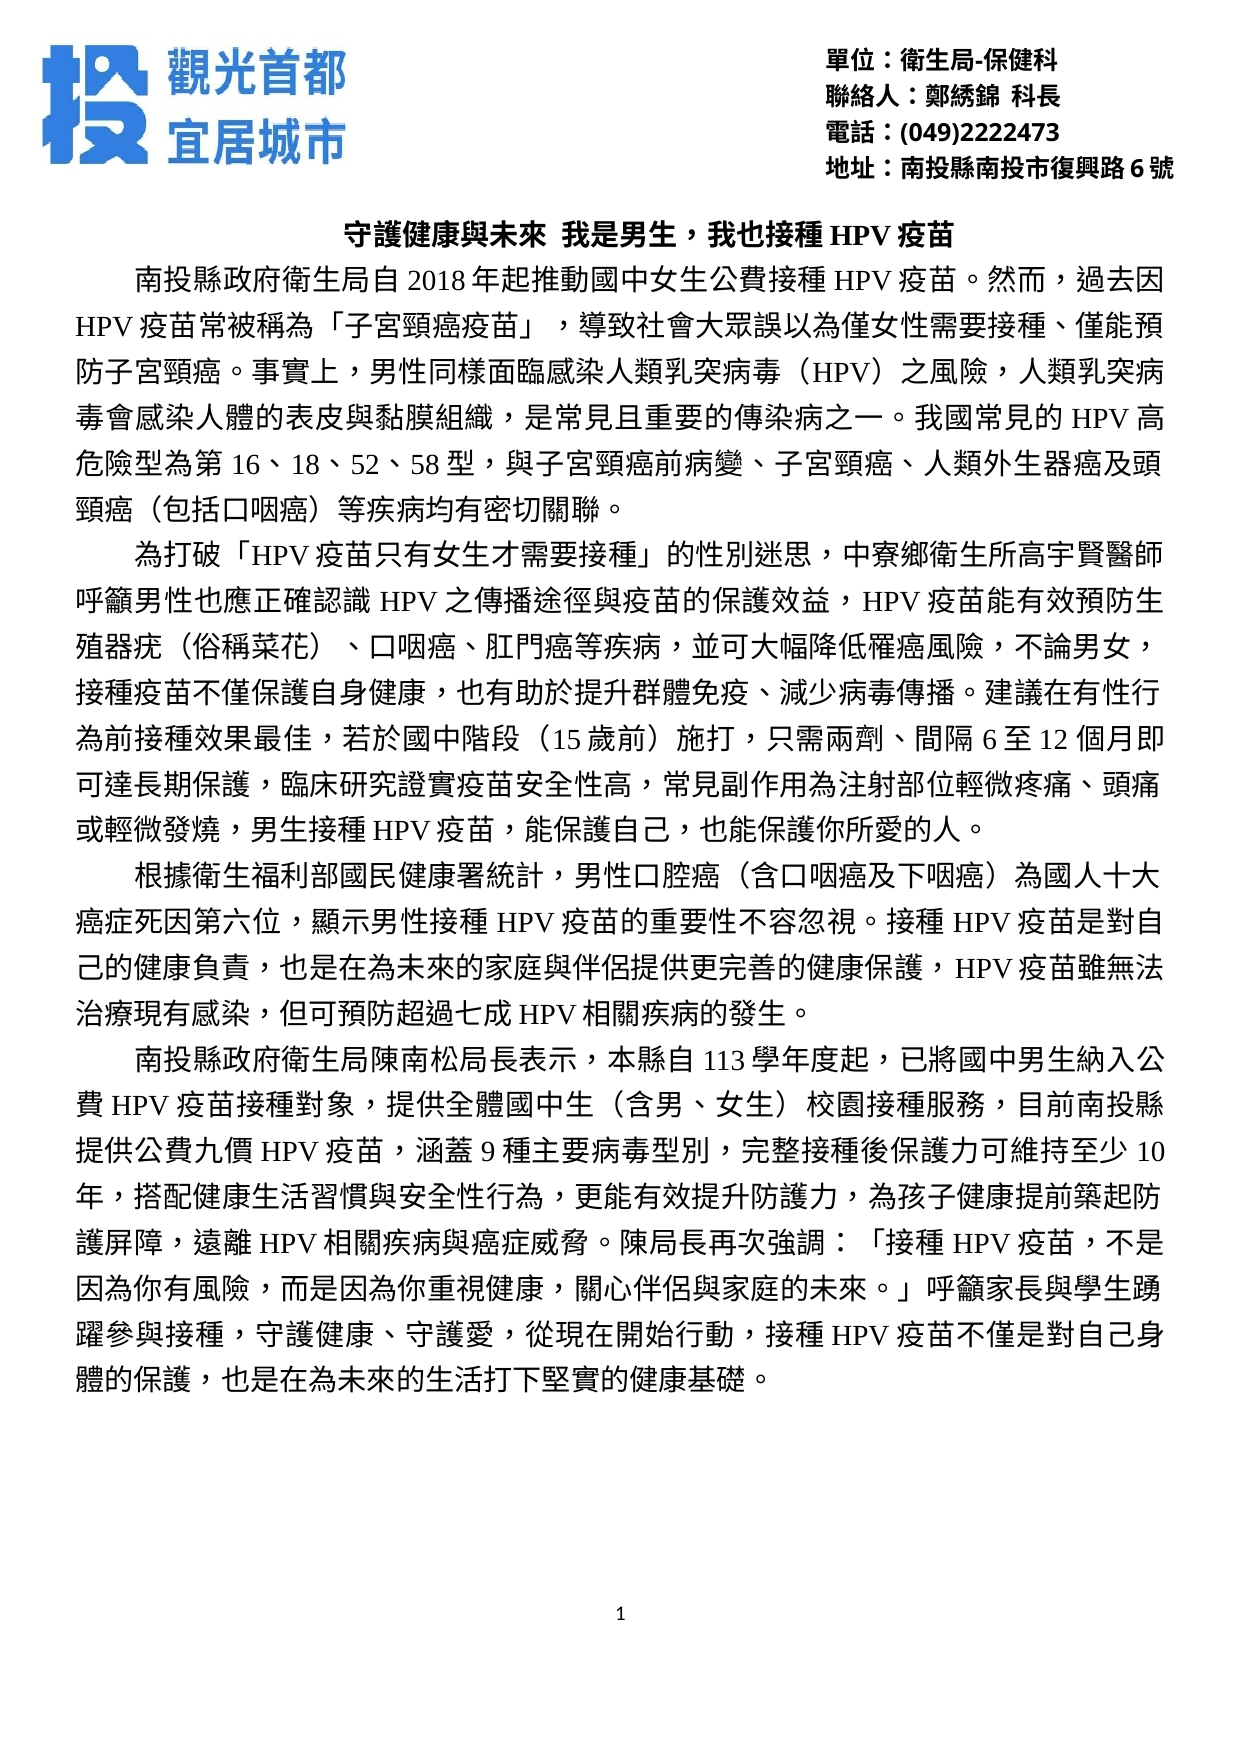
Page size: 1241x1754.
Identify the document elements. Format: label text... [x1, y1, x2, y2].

text 根據衛生福利部國民健康署統計，男性口腔癌（含口咽癌及下咽癌）為國人十大癌症死因第六位，顯示男性接種HPV疫苗的重要性不容忽視。接種HPV疫苗是對自己的健康負責，也是在為未來的家庭與伴侶提供更完善的健康保護，HPV疫苗雖無法治療現有感染，但可預防超過七成HPV相關疾病的發生。 [75, 850, 1165, 1033]
text 地址：南投縣南投市復興路6號 [825, 149, 1227, 185]
text 為打破「HPV疫苗只有女生才需要接種」的性別迷思，中寮鄉衛生所高宇賢醫師呼籲男性也應正確認識HPV之傳播途徑與疫苗的保護效益，HPV疫苗能有效預防生殖器疣（俗稱菜花）、口咽癌、肛門癌等疾病，並可大幅降低罹癌風險，不論男女，接種疫苗不僅保護自身健康，也有助於提升群體免疫、減少病毒傳播。建議在有性行為前接種效果最佳，若於國中階段（15歲前）施打，只需兩劑、間隔 6至12 個月即可達長期保護，臨床研究證實疫苗安全性高，常見副作用為注射部位輕微疼痛、頭痛或輕微發燒，男生接種HPV疫苗，能保護自己，也能保護你所愛的人。 [75, 529, 1165, 850]
text 守護健康與未來 我是男生，我也接種HPV疫苗 [60, 208, 1165, 254]
text 南投縣政府衛生局自2018年起推動國中女生公費接種HPV疫苗。然而，過去因HPV疫苗常被稱為「子宮頸癌疫苗」，導致社會大眾誤以為僅女性需要接種、僅能預防子宮頸癌。事實上，男性同樣面臨感染人類乳突病毒（HPV）之風險，人類乳突病毒會感染人體的表皮與黏膜組織，是常見且重要的傳染病之一。我國常見的HPV高危險型為第16、18、52、58型，與子宮頸癌前病變、子宮頸癌、人類外生器癌及頭頸癌（包括口咽癌）等疾病均有密切關聯。 [75, 254, 1165, 529]
text 南投縣政府衛生局陳南松局長表示，本縣自113學年度起，已將國中男生納入公費HPV疫苗接種對象，提供全體國中生（含男、女生）校園接種服務，目前南投縣提供公費九價HPV疫苗，涵蓋9種主要病毒型別，完整接種後保護力可維持至少10年，搭配健康生活習慣與安全性行為，更能有效提升防護力，為孩子健康提前築起防護屏障，遠離HPV相關疾病與癌症威脅。陳局長再次強調：「接種HPV疫苗，不是因為你有風險，而是因為你重視健康，關心伴侶與家庭的未來。」呼籲家長與學生踴躍參與接種，守護健康、守護愛，從現在開始行動，接種HPV疫苗不僅是對自己身體的保護，也是在為未來的生活打下堅實的健康基礎。 [75, 1033, 1165, 1400]
text 聯絡人：鄭綉錦 科長 電話：(049)2222473 [825, 76, 1227, 149]
picture [24, 12, 361, 184]
text 單位：衛生局-保健科 [825, 40, 1227, 76]
